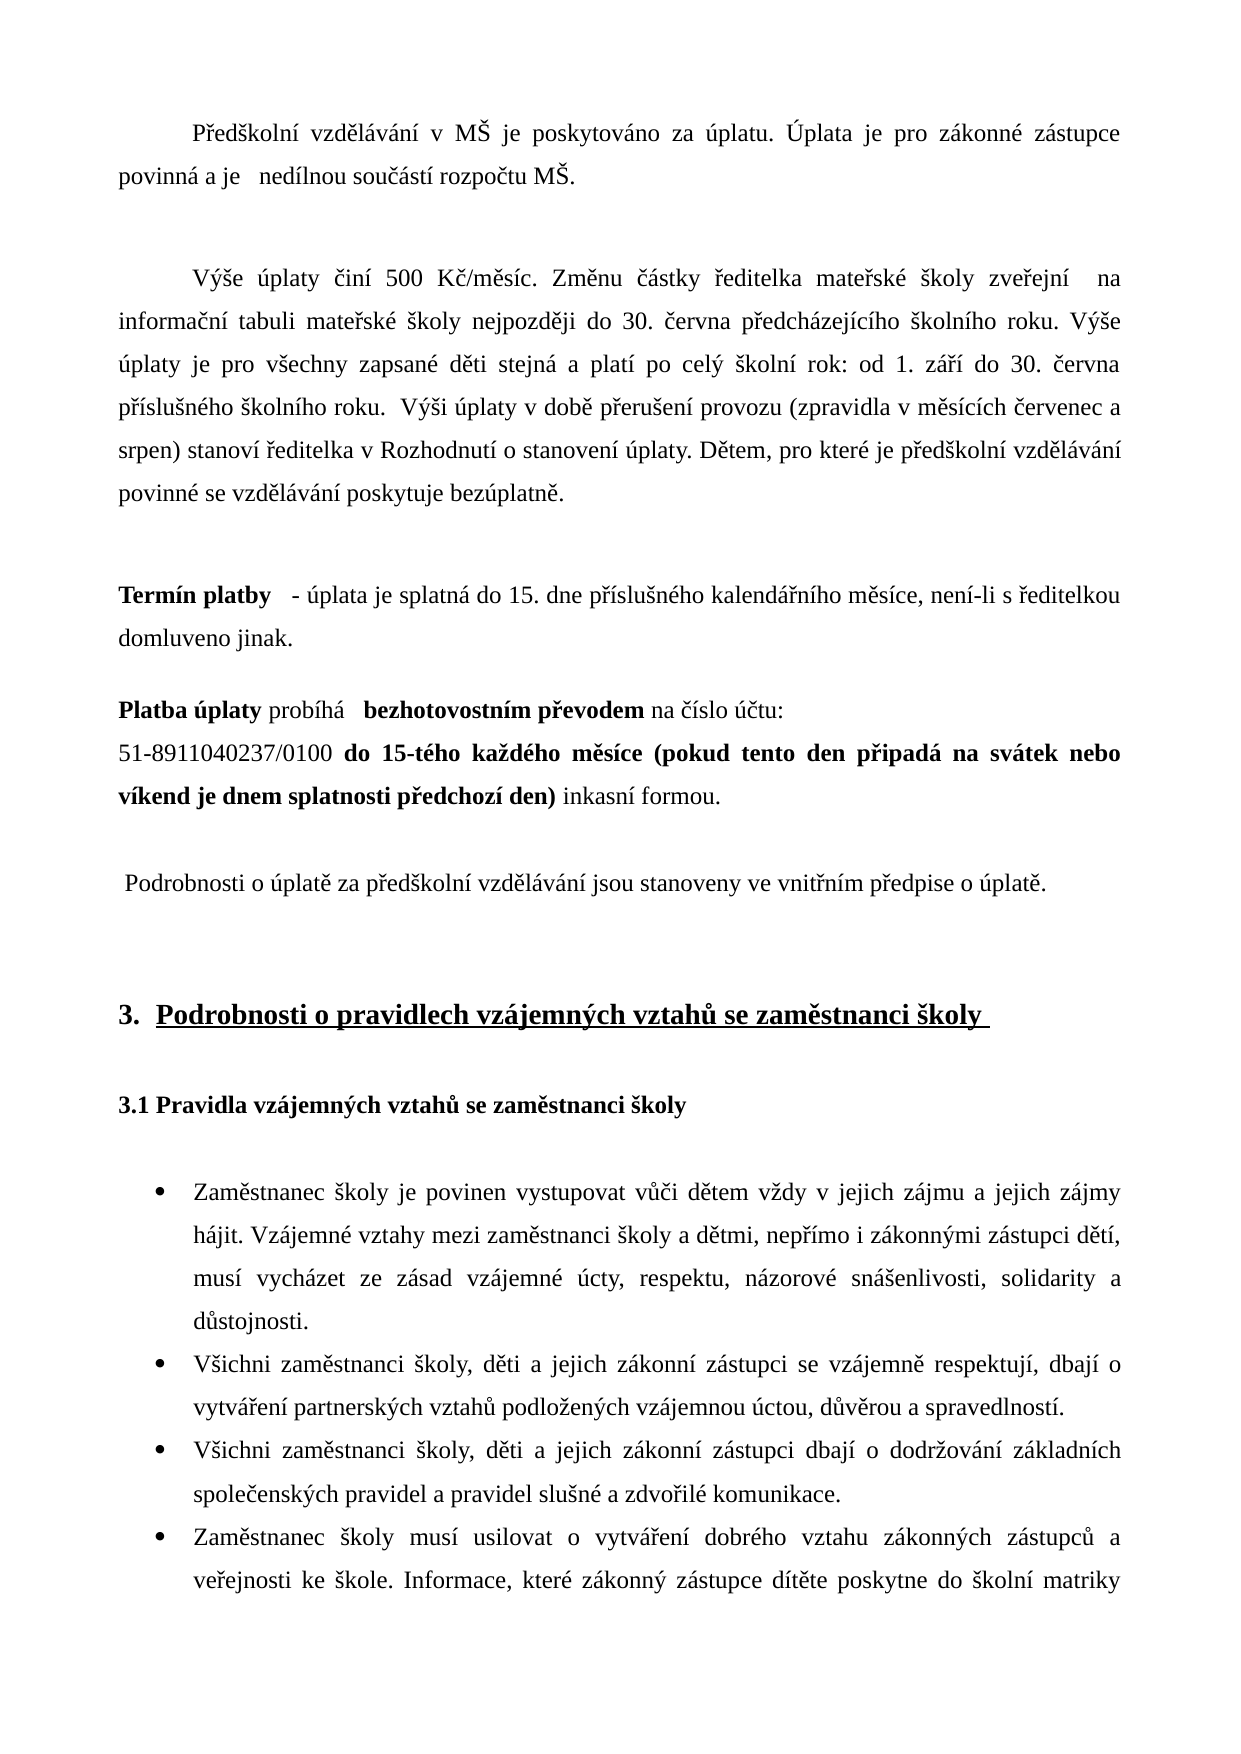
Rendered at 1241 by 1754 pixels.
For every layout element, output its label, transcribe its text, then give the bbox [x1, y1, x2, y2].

text Předškolní vzdělávání v MŠ je poskytováno za úplatu. Úplata je pro zákonné zástupce povinná a je nedílnou součástí rozpočtu MŠ. [118, 118, 1122, 190]
list Všichni zaměstnanci školy, děti a jejich zákonní zástupci se vzájemně respektují, dbají o vytváření partnerských vztahů podložených vzájemnou úctou, důvěrou a spravedlností. [156, 1349, 1122, 1421]
list Zaměstnanec školy je povinen vystupovat vůči dětem vždy v jejich zájmu a jejich zájmy hájit. Vzájemné vztahy mezi zaměstnanci školy a dětmi, nepřímo i zákonnými zástupci dětí, musí vycházet ze zásad vzájemné úcty, respektu, názorové snášenlivosti, solidarity a důstojnosti. [156, 1177, 1122, 1335]
text 51-8911040237/0100 do 15-tého každého měsíce (pokud tento den připadá na svátek nebo víkend je dnem splatnosti předchozí den) inkasní formou. [118, 738, 1122, 810]
text Výše úplaty činí 500 Kč/měsíc. Změnu částky ředitelka mateřské školy zveřejní na informační tabuli mateřské školy nejpozději do 30. června předcházejícího školního roku. Výše úplaty je pro všechny zapsané děti stejná a platí po celý školní rok: od 1. září do 30. června příslušného školního roku. Výši úplaty v době přerušení provozu (zpravidla v měsících červenec a srpen) stanoví ředitelka v Rozhodnutí o stanovení úplaty. Dětem, pro které je předškolní vzdělávání povinné se vzdělávání poskytuje bezúplatně. [118, 263, 1122, 507]
list Podrobnosti o pravidlech vzájemných vztahů se zaměstnanci školy [118, 997, 1122, 1031]
list Všichni zaměstnanci školy, děti a jejich zákonní zástupci dbají o dodržování základních společenských pravidel a pravidel slušné a zdvořilé komunikace. [156, 1436, 1122, 1507]
list Zaměstnanec školy musí usilovat o vytváření dobrého vztahu zákonných zástupců a veřejnosti ke škole. Informace, které zákonný zástupce dítěte poskytne do školní matriky [156, 1522, 1122, 1594]
text Podrobnosti o úplatě za předškolní vzdělávání jsou stanoveny ve vnitřním předpise o úplatě. [118, 868, 1122, 896]
text Platba úplaty probíhá bezhotovostním převodem na číslo účtu: [118, 695, 1122, 724]
list Pravidla vzájemných vztahů se zaměstnanci školy [118, 1091, 1122, 1119]
text Termín platby - úplata je splatná do 15. dne příslušného kalendářního měsíce, není-li s ředitelkou domluveno jinak. [118, 580, 1122, 652]
